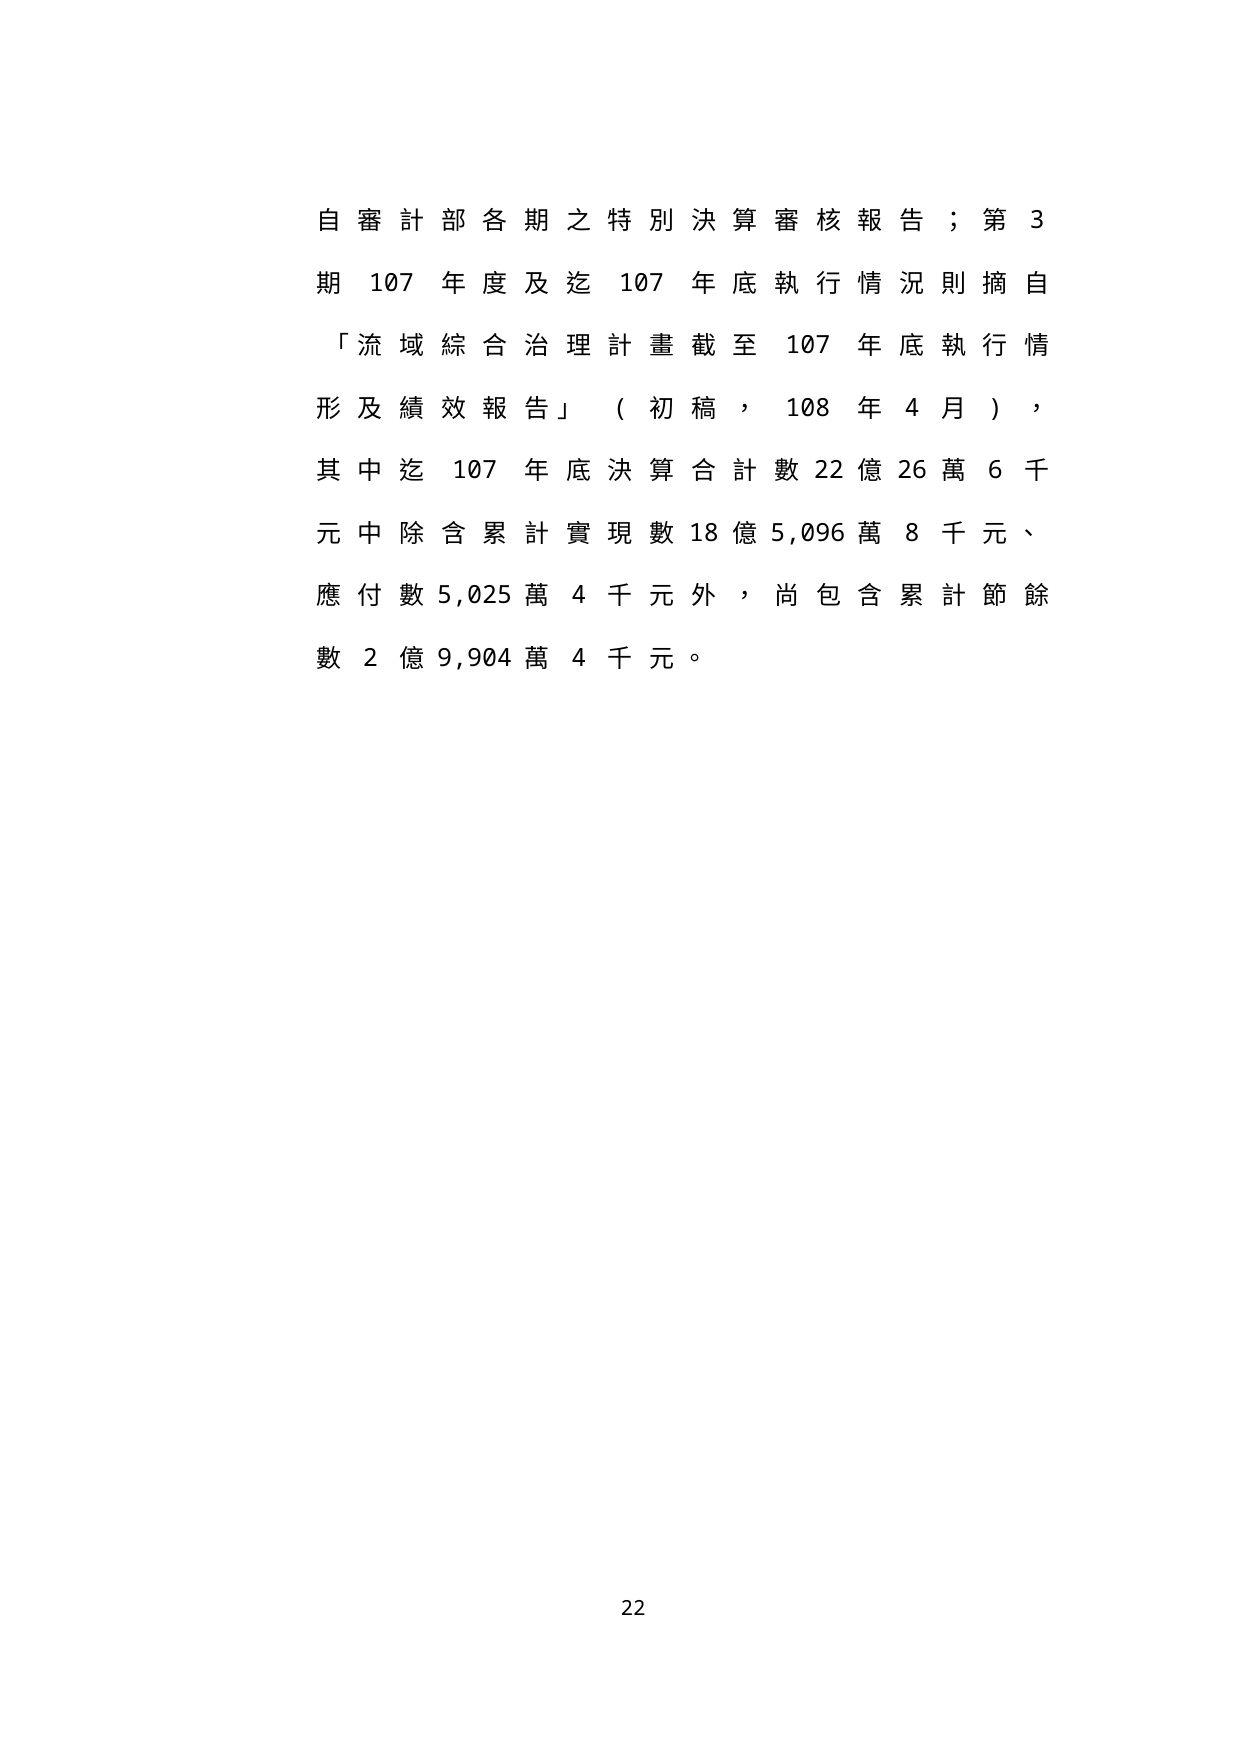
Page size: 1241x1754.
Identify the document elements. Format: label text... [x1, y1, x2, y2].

text 自審計部各期之特別決算審核報告；第3期107年度及迄107年底執行情況則摘自「流域綜合治理計畫截至107年底執行情形及績效報告」(初稿，108年4月)，其中迄107年底決算合計數22億26萬6千元中除含累計實現數18億5,096萬8千元、應付數5,025萬4千元外，尚包含累計節餘數2億9,904萬4千元。 [245, 177, 1058, 677]
